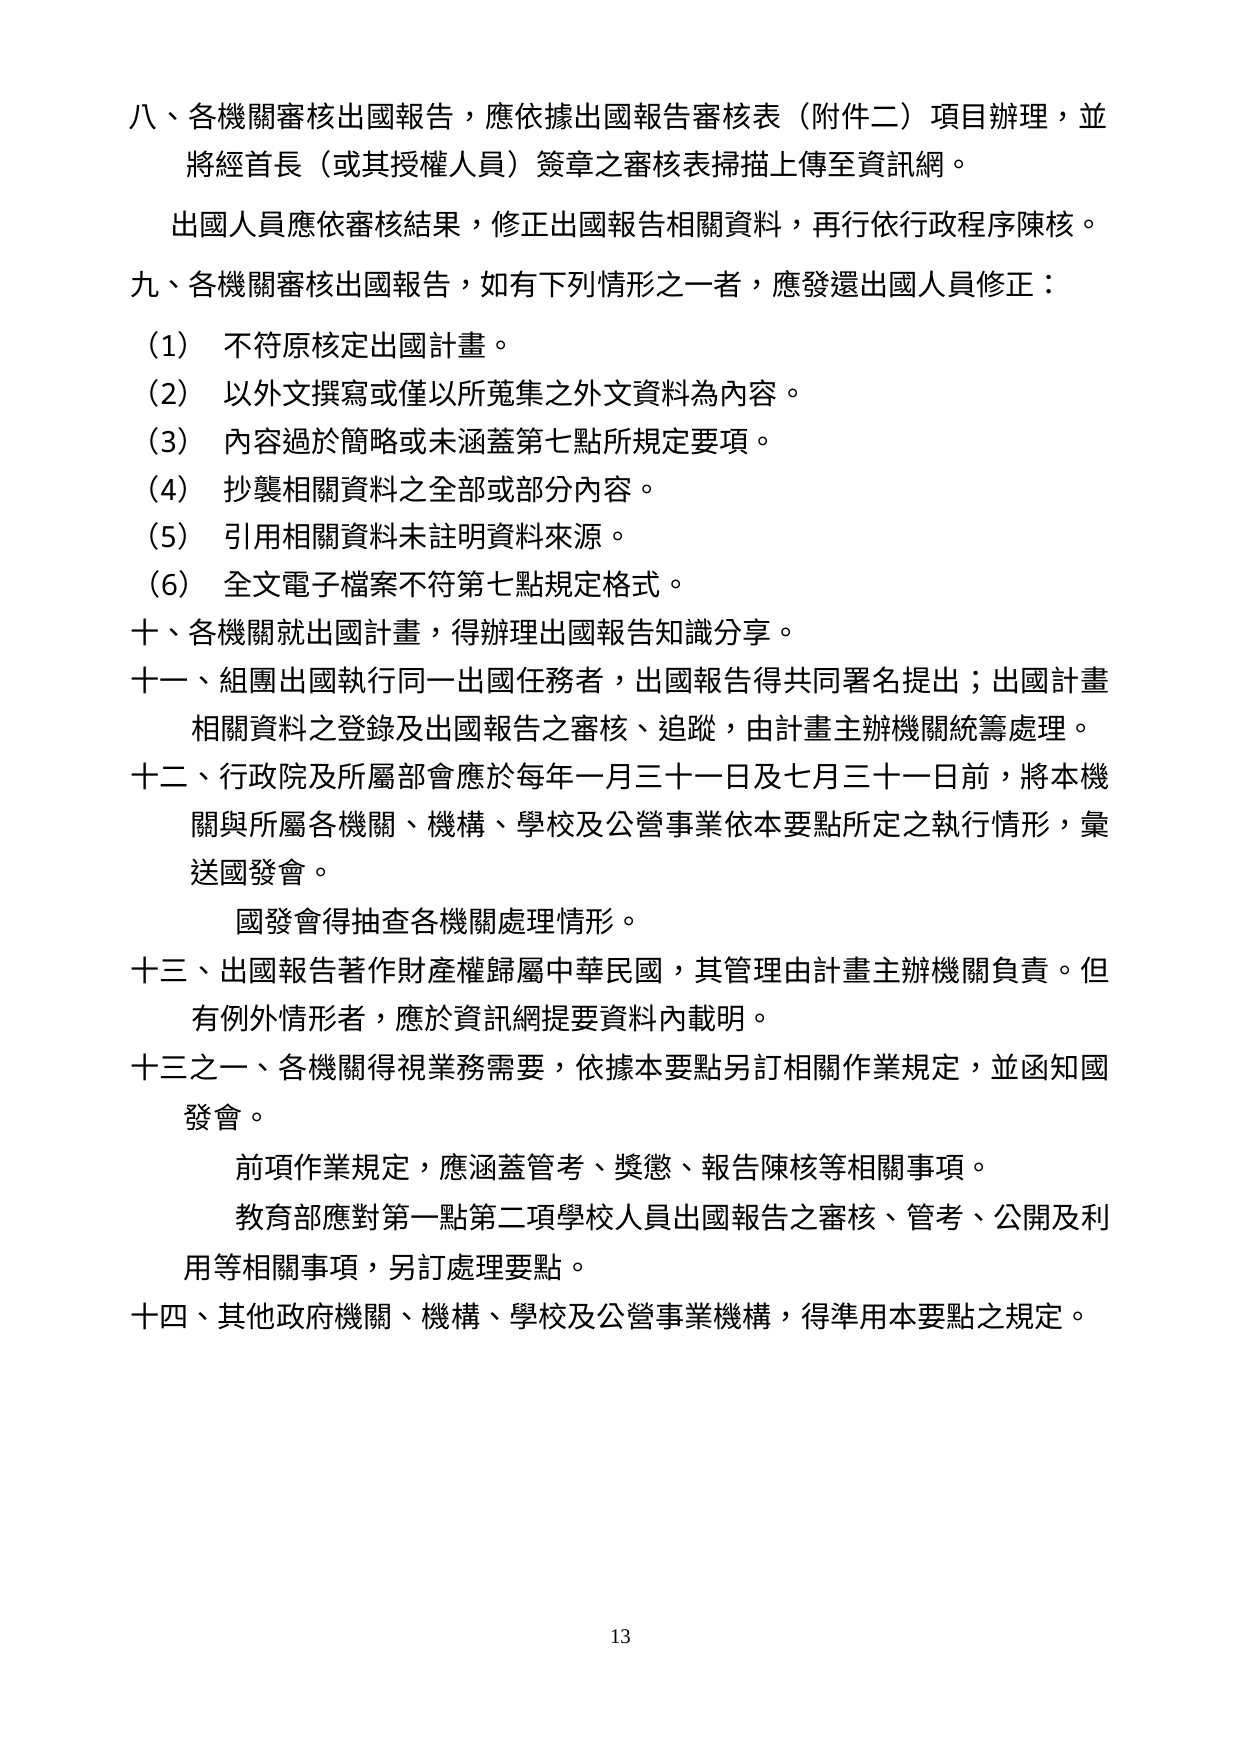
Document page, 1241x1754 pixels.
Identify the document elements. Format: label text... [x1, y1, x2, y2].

text 十一、組團出國執行同一出國任務者，出國報告得共同署名提出；出國計畫相關資料之登錄及出國報告之審核、追蹤，由計畫主辦機關統籌處理。 [130, 653, 1110, 749]
list 抄襲相關資料之全部或部分內容。 [130, 462, 1110, 509]
text 前項作業規定，應涵蓋管考、獎懲、報告陳核等相關事項。 [130, 1139, 1110, 1189]
text 十四、其他政府機關、機構、學校及公營事業機構，得準用本要點之規定。 [130, 1289, 1110, 1337]
text 八、各機關審核出國報告，應依據出國報告審核表（附件二）項目辦理，並將經首長（或其授權人員）簽章之審核表掃描上傳至資訊網。 [128, 89, 1110, 184]
list 內容過於簡略或未涵蓋第七點所規定要項。 [130, 414, 1110, 462]
text 九、各機關審核出國報告，如有下列情形之一者，應發還出國人員修正： [130, 257, 1110, 305]
text 十三、出國報告著作財產權歸屬中華民國，其管理由計畫主辦機關負責。但有例外情形者，應於資訊網提要資料內載明。 [130, 943, 1110, 1039]
text 國發會得抽查各機關處理情形。 [130, 893, 1110, 943]
text 十三之一、各機關得視業務需要，依據本要點另訂相關作業規定，並函知國發會。 [130, 1039, 1110, 1139]
text 出國人員應依審核結果，修正出國報告相關資料，再行依行政程序陳核。 [130, 197, 1110, 245]
text 教育部應對第一點第二項學校人員出國報告之審核、管考、公開及利用等相關事項，另訂處理要點。 [130, 1189, 1110, 1289]
text 十、各機關就出國計畫，得辦理出國報告知識分享。 [130, 605, 1110, 653]
list 不符原核定出國計畫。 [130, 318, 1110, 366]
list 引用相關資料未註明資料來源。 [130, 509, 1110, 557]
list 全文電子檔案不符第七點規定格式。 [131, 557, 1110, 605]
text 十二、行政院及所屬部會應於每年一月三十一日及七月三十一日前，將本機關與所屬各機關、機構、學校及公營事業依本要點所定之執行情形，彙送國發會。 [130, 749, 1110, 893]
list 以外文撰寫或僅以所蒐集之外文資料為內容。 [130, 366, 1110, 414]
